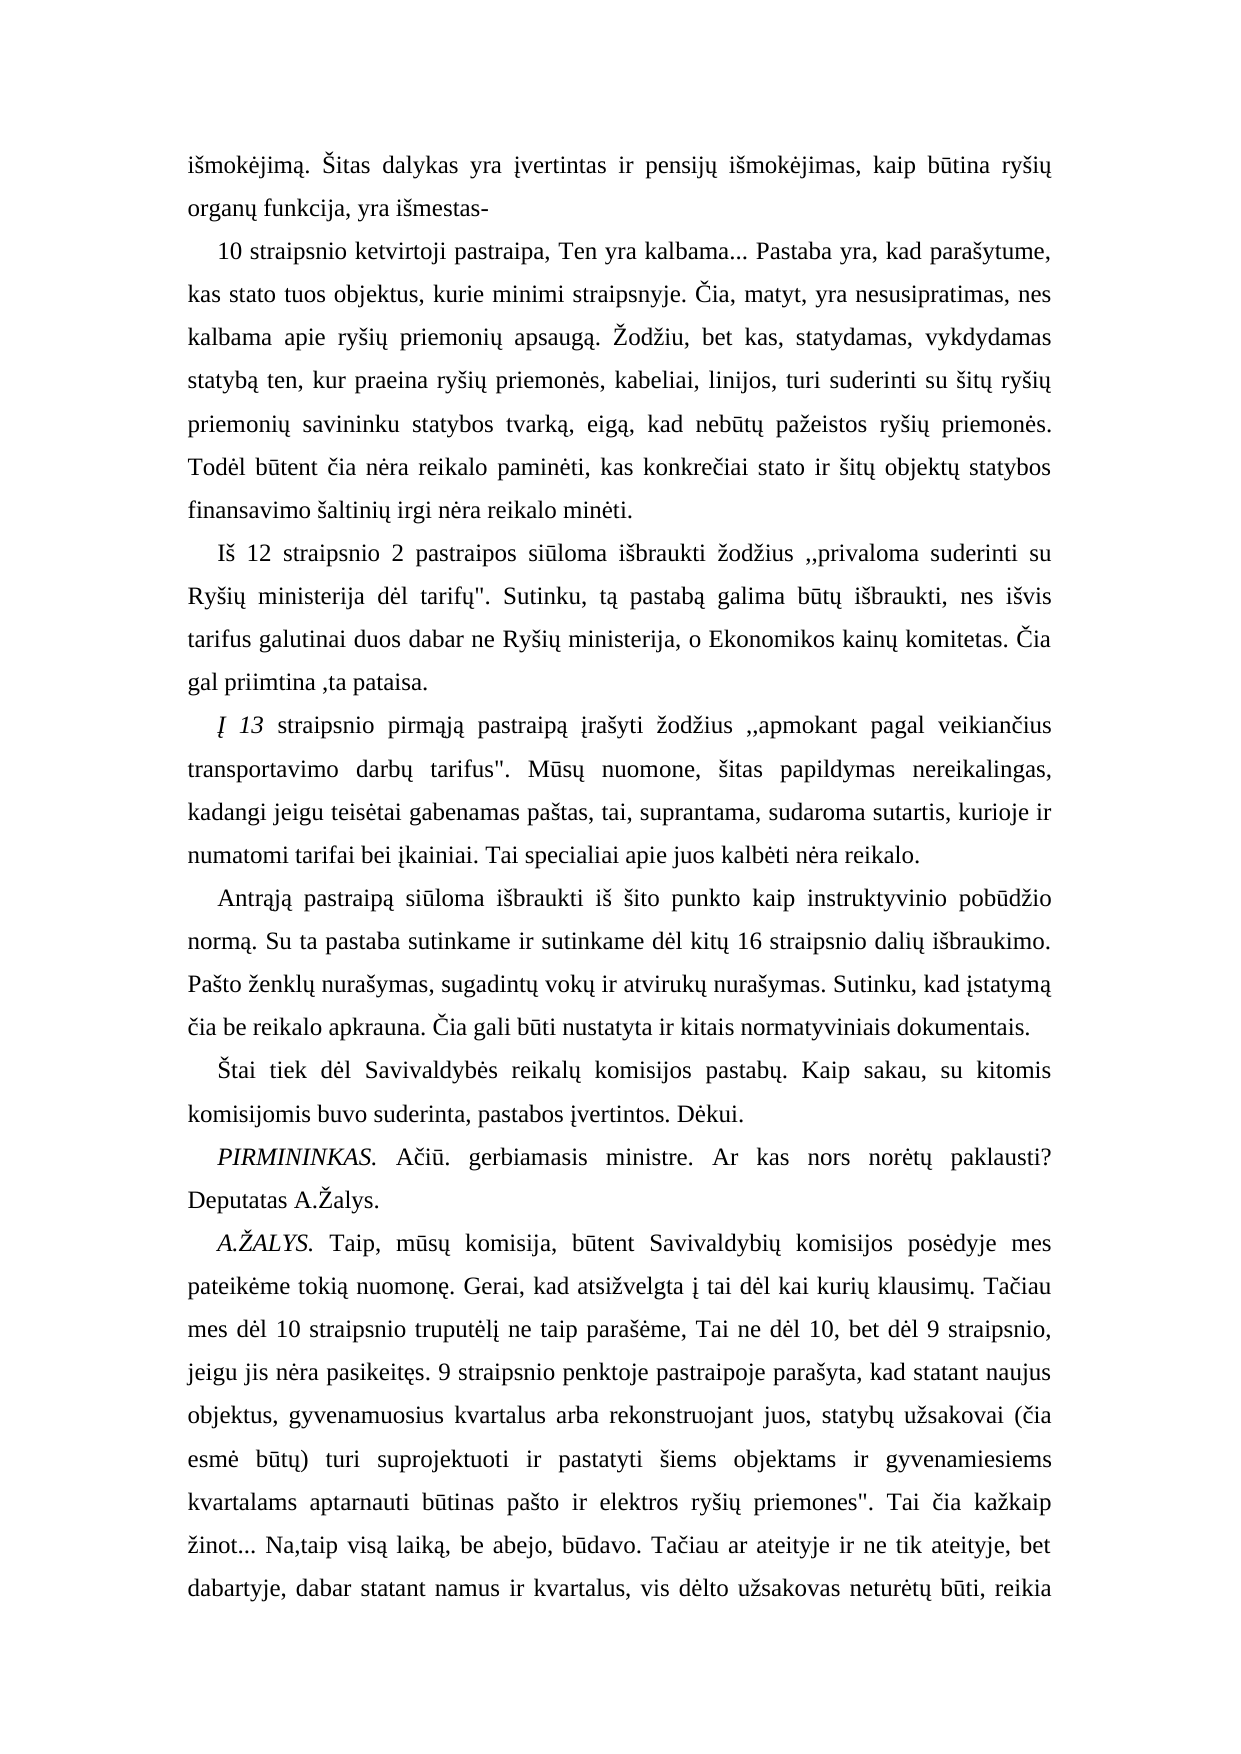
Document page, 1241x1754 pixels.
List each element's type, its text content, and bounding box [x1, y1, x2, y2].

text Antrąją pastraipą siūloma išbraukti iš šito punkto kaip instruktyvinio pobūdžio normą. Su ta pastaba sutinkame ir sutinkame dėl kitų 16 straipsnio dalių išbraukimo. Pašto ženklų nurašymas, sugadintų vokų ir atvirukų nurašymas. Sutinku, kad įstatymą čia be reikalo apkrauna. Čia gali būti nustatyta ir kitais normatyviniais dokumentais. [187, 883, 1053, 1041]
text Į 13 straipsnio pirmąją pastraipą įrašyti žodžius ,,apmokant pagal veikiančius transportavimo darbų tarifus". Mūsų nuomone, šitas papildymas nereikalingas, kadangi jeigu teisėtai gabenamas paštas, tai, suprantama, sudaroma sutartis, kurioje ir numatomi tarifai bei įkainiai. Tai specialiai apie juos kalbėti nėra reikalo. [187, 711, 1053, 869]
text Iš 12 straipsnio 2 pastraipos siūloma išbraukti žodžius ,,privaloma suderinti su Ryšių ministerija dėl tarifų". Sutinku, tą pastabą galima būtų išbraukti, nes išvis tarifus galutinai duos dabar ne Ryšių ministerija, o Ekonomikos kainų komitetas. Čia gal priimtina ,ta pataisa. [187, 538, 1053, 696]
text A.ŽALYS. Taip, mūsų komisija, būtent Savivaldybių komisijos posėdyje mes pateikėme tokią nuomonę. Gerai, kad atsižvelgta į tai dėl kai kurių klausimų. Tačiau mes dėl 10 straipsnio truputėlį ne taip parašėme, Tai ne dėl 10, bet dėl 9 straipsnio, jeigu jis nėra pasikeitęs. 9 straipsnio penktoje pastraipoje parašyta, kad statant naujus objektus, gyvenamuosius kvartalus arba rekonstruojant juos, statybų užsakovai (čia esmė būtų) turi suprojektuoti ir pastatyti šiems objektams ir gyvenamiesiems kvartalams aptarnauti būtinas pašto ir elektros ryšių priemones". Tai čia kažkaip žinot... Na,taip visą laiką, be abejo, būdavo. Tačiau ar ateityje ir ne tik ateityje, bet dabartyje, dabar statant namus ir kvartalus, vis dėlto užsakovas neturėtų būti, reikia [187, 1228, 1053, 1602]
text išmokėjimą. Šitas dalykas yra įvertintas ir pensijų išmokėjimas, kaip būtina ryšių organų funkcija, yra išmestas- [187, 150, 1053, 222]
text 10 straipsnio ketvirtoji pastraipa, Ten yra kalbama... Pastaba yra, kad parašytume, kas stato tuos objektus, kurie minimi straipsnyje. Čia, matyt, yra nesusipratimas, nes kalbama apie ryšių priemonių apsaugą. Žodžiu, bet kas, statydamas, vykdydamas statybą ten, kur praeina ryšių priemonės, kabeliai, linijos, turi suderinti su šitų ryšių priemonių savininku statybos tvarką, eigą, kad nebūtų pažeistos ryšių priemonės. Todėl būtent čia nėra reikalo paminėti, kas konkrečiai stato ir šitų objektų statybos finansavimo šaltinių irgi nėra reikalo minėti. [187, 236, 1053, 524]
text PIRMININKAS. Ačiū. gerbiamasis ministre. Ar kas nors norėtų paklausti? Deputatas A.Žalys. [187, 1142, 1053, 1214]
text Štai tiek dėl Savivaldybės reikalų komisijos pastabų. Kaip sakau, su kitomis komisijomis buvo suderinta, pastabos įvertintos. Dėkui. [187, 1056, 1053, 1127]
